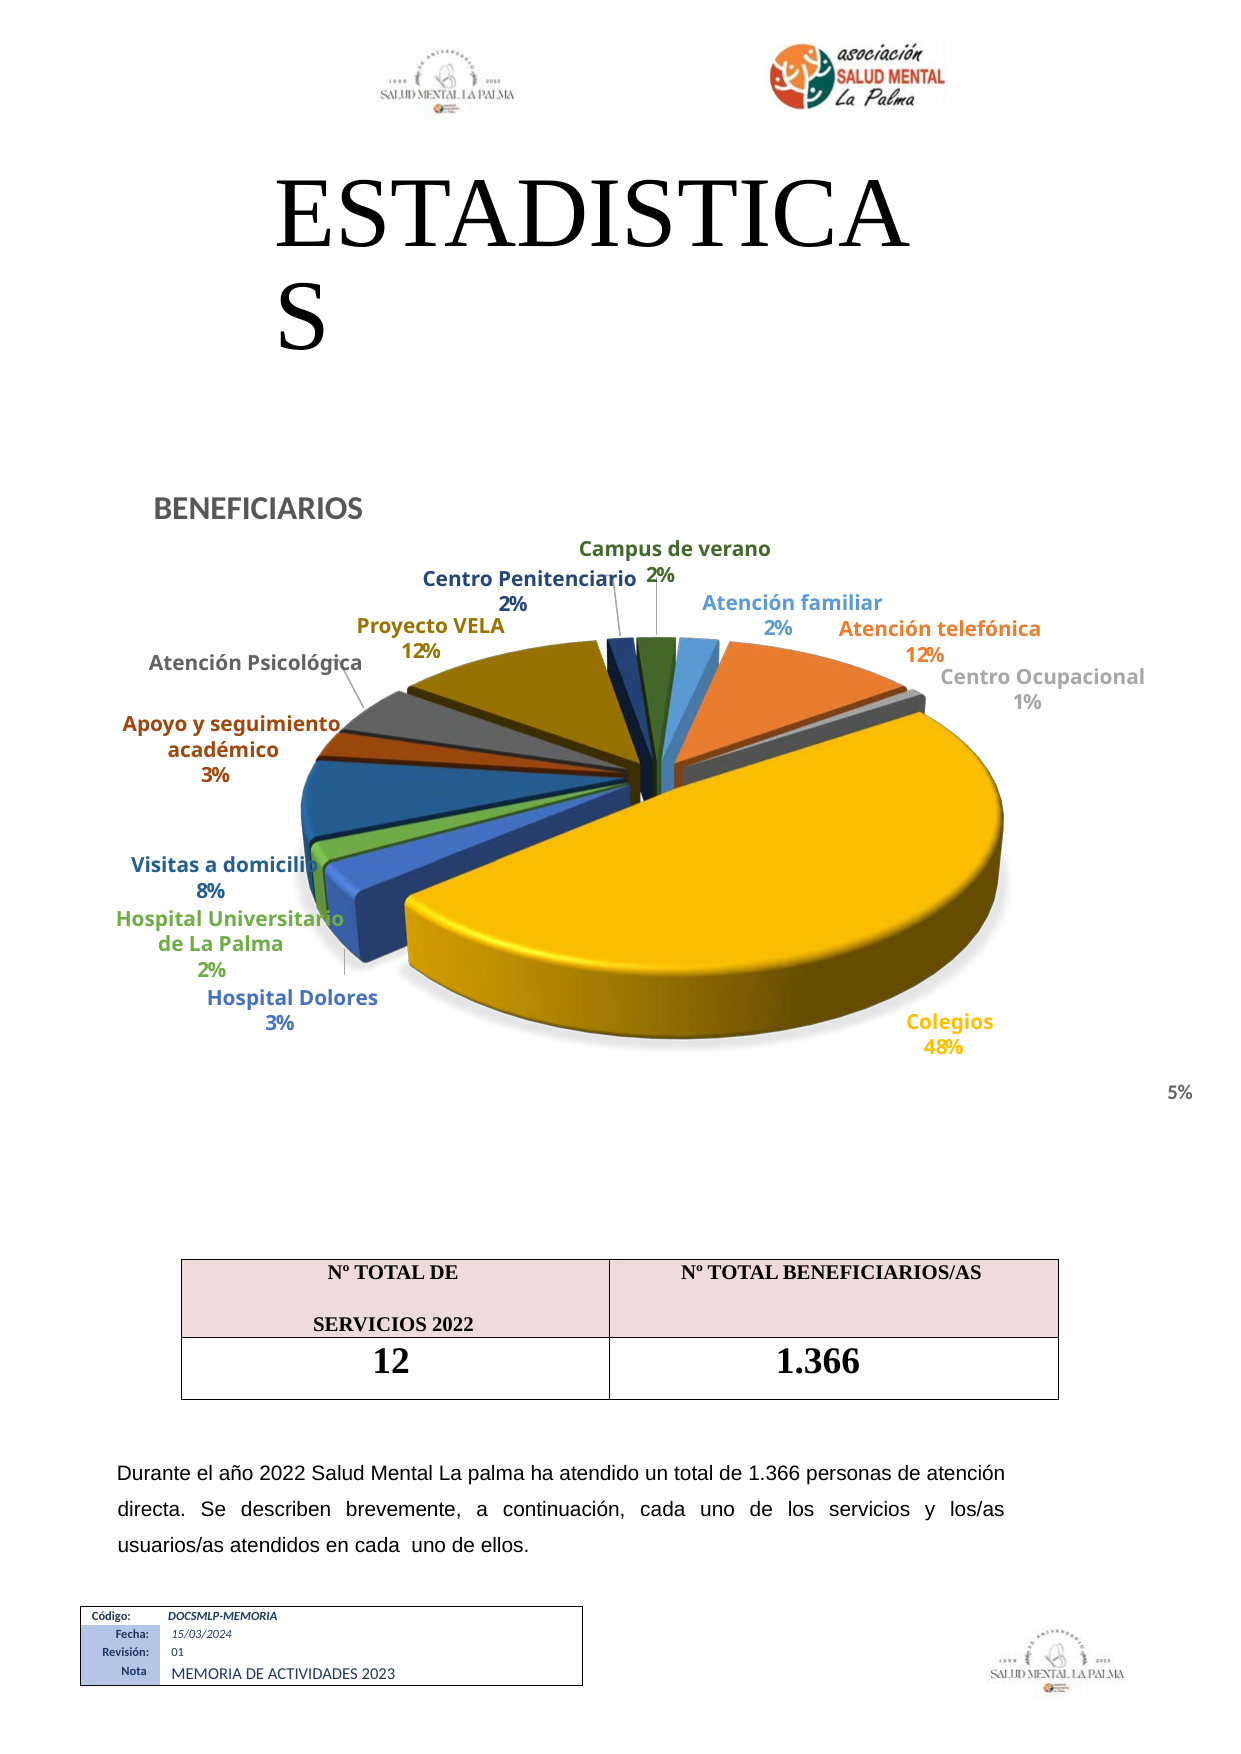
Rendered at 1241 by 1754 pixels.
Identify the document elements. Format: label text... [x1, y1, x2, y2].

table_cell 81 [298, 847, 406, 969]
table_cell 12 [182, 1338, 609, 1399]
table_header Nº TOTAL DE SERVICIOS 2022 [182, 1260, 609, 1337]
text BENEFICIARIOS [153, 487, 1197, 528]
text 5% [116, 531, 1197, 1104]
table_header Nº TOTAL BENEFICIARIOS/AS [610, 1260, 1058, 1337]
subtitle ESTADISTICAS [118, 138, 966, 371]
table_cell 1.366 [610, 1338, 1058, 1399]
text Durante el año 2022 Salud Mental La palma ha atendido un total de 1.366 personas de atención directa. Se describen brevemente, a continuación, cada uno de los servicios y los/as usuarios/as atendidos en cada uno de ellos. [117, 1461, 1006, 1557]
table_cell 81 [402, 858, 1006, 1048]
